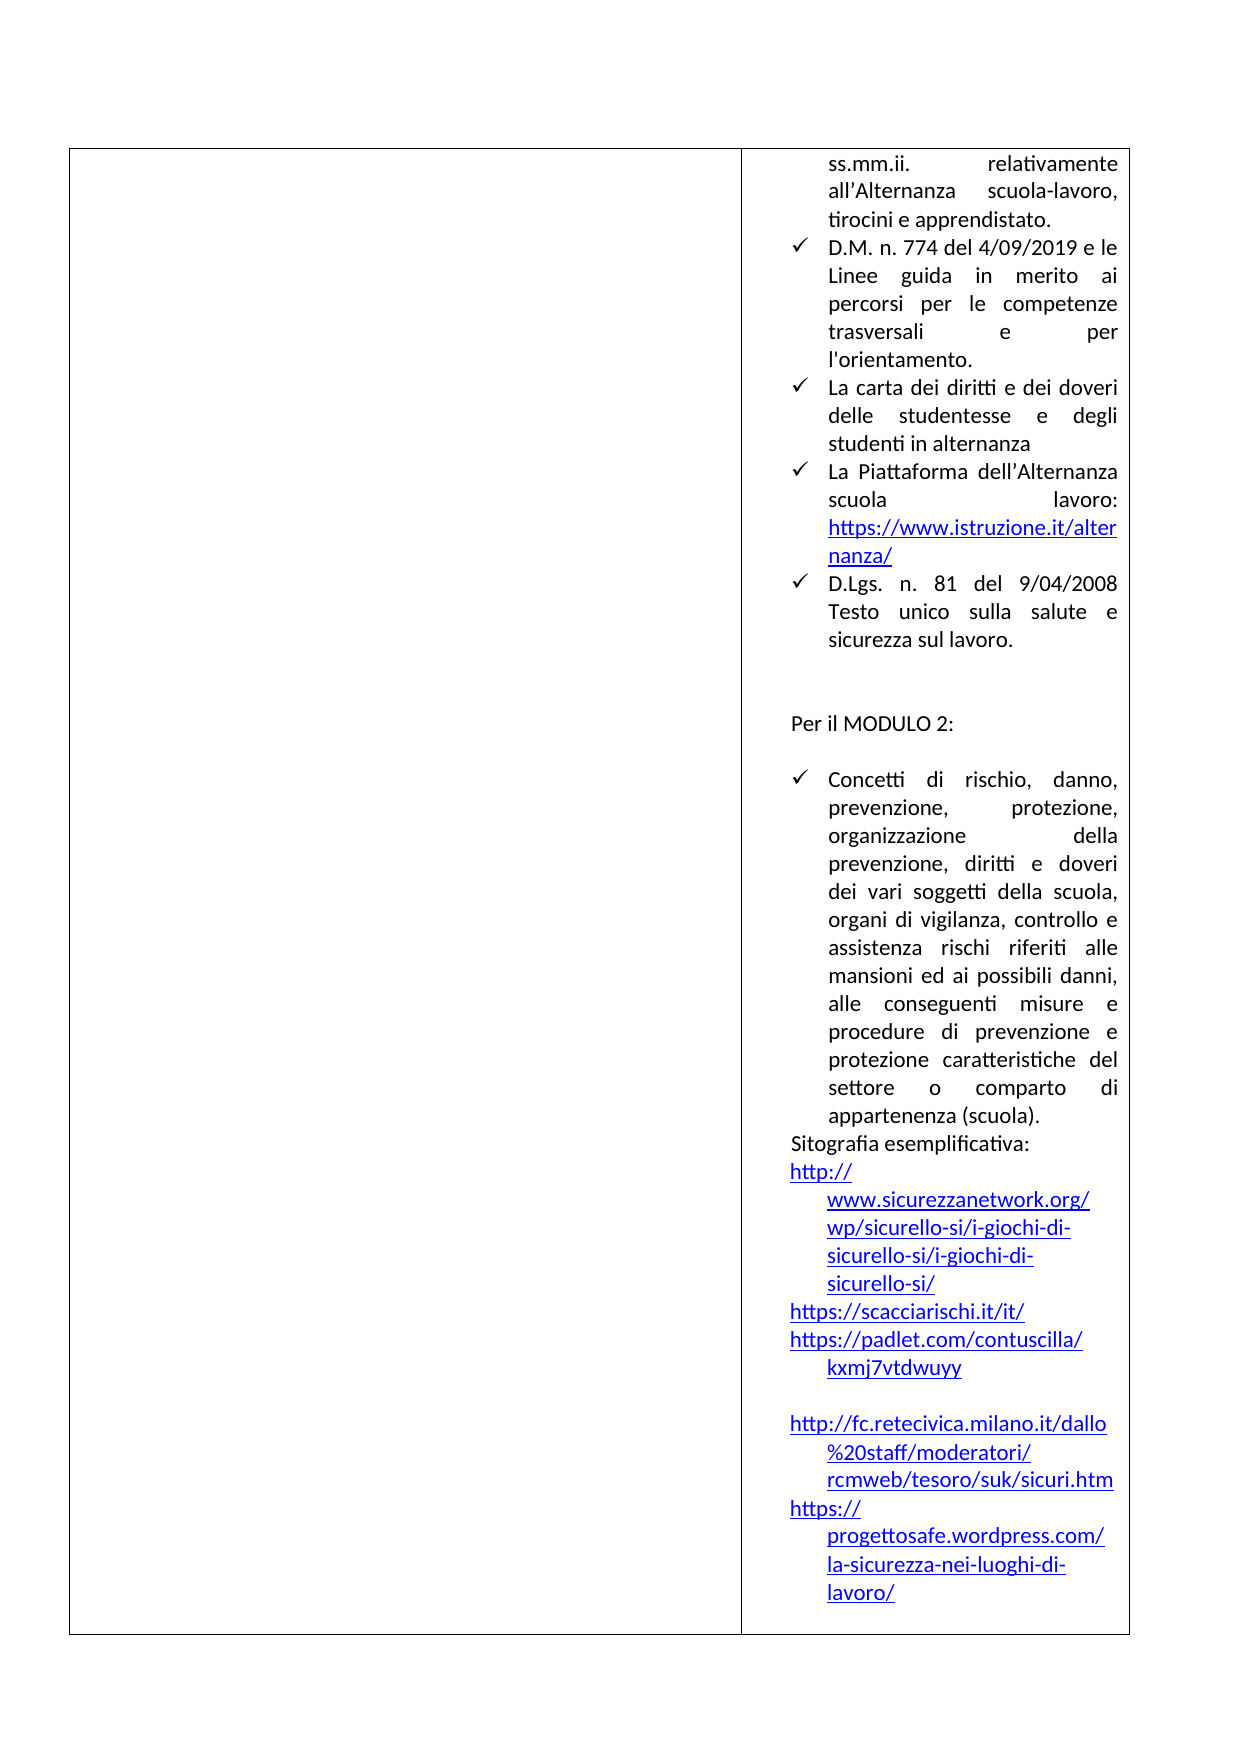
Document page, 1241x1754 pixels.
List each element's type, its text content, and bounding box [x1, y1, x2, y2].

table_cell Per il MODULO 1: Sintesi del quadro normativo fino alla Legge n. 107 del 13/07/2015 art. 1 cc. 33-44 e ss.mm.ii. relativamente all’Alternanza scuola-lavoro, tirocini e apprendistato. D.M. n. 774 del 4/09/2019 e le Linee guida in merito ai percorsi per le competenze trasversali e per l'orientamento. La carta dei diritti e dei doveri delle studentesse e degli studenti in alternanza La Piattaforma dell’Alternanza scuola lavoro: https://www.istruzione.it/alternanza/ D.Lgs. n. 81 del 9/04/2008 Testo unico sulla salute e sicurezza sul lavoro. Per il MODULO 2: Concetti di rischio, danno, prevenzione, protezione, organizzazione della prevenzione, diritti e doveri dei vari soggetti della scuola, organi di vigilanza, controllo e assistenza rischi riferiti alle mansioni ed ai possibili danni, alle conseguenti misure e procedure di prevenzione e protezione caratteristiche del settore o comparto di appartenenza (scuola). Sitografia esemplificativa: http://www.sicurezzanetwork.org/wp/sicurello-si/i-giochi-di-sicurello-si/i-giochi-di-sicurello-si/ https://scacciarischi.it/it/ https://padlet.com/contuscilla/kxmj7vtdwuyy http://fc.retecivica.milano.it/dallo%20staff/moderatori/rcmweb/tesoro/suk/sicuri.htm https://progettosafe.wordpress.com/la-sicurezza-nei-luoghi-di-lavoro/ https://kahoot.it/#/ http://www.socrative.com/ https://www.mindomo.com/it/ https://www.thinglink.com [742, 149, 1129, 1634]
table_cell [70, 149, 741, 1634]
